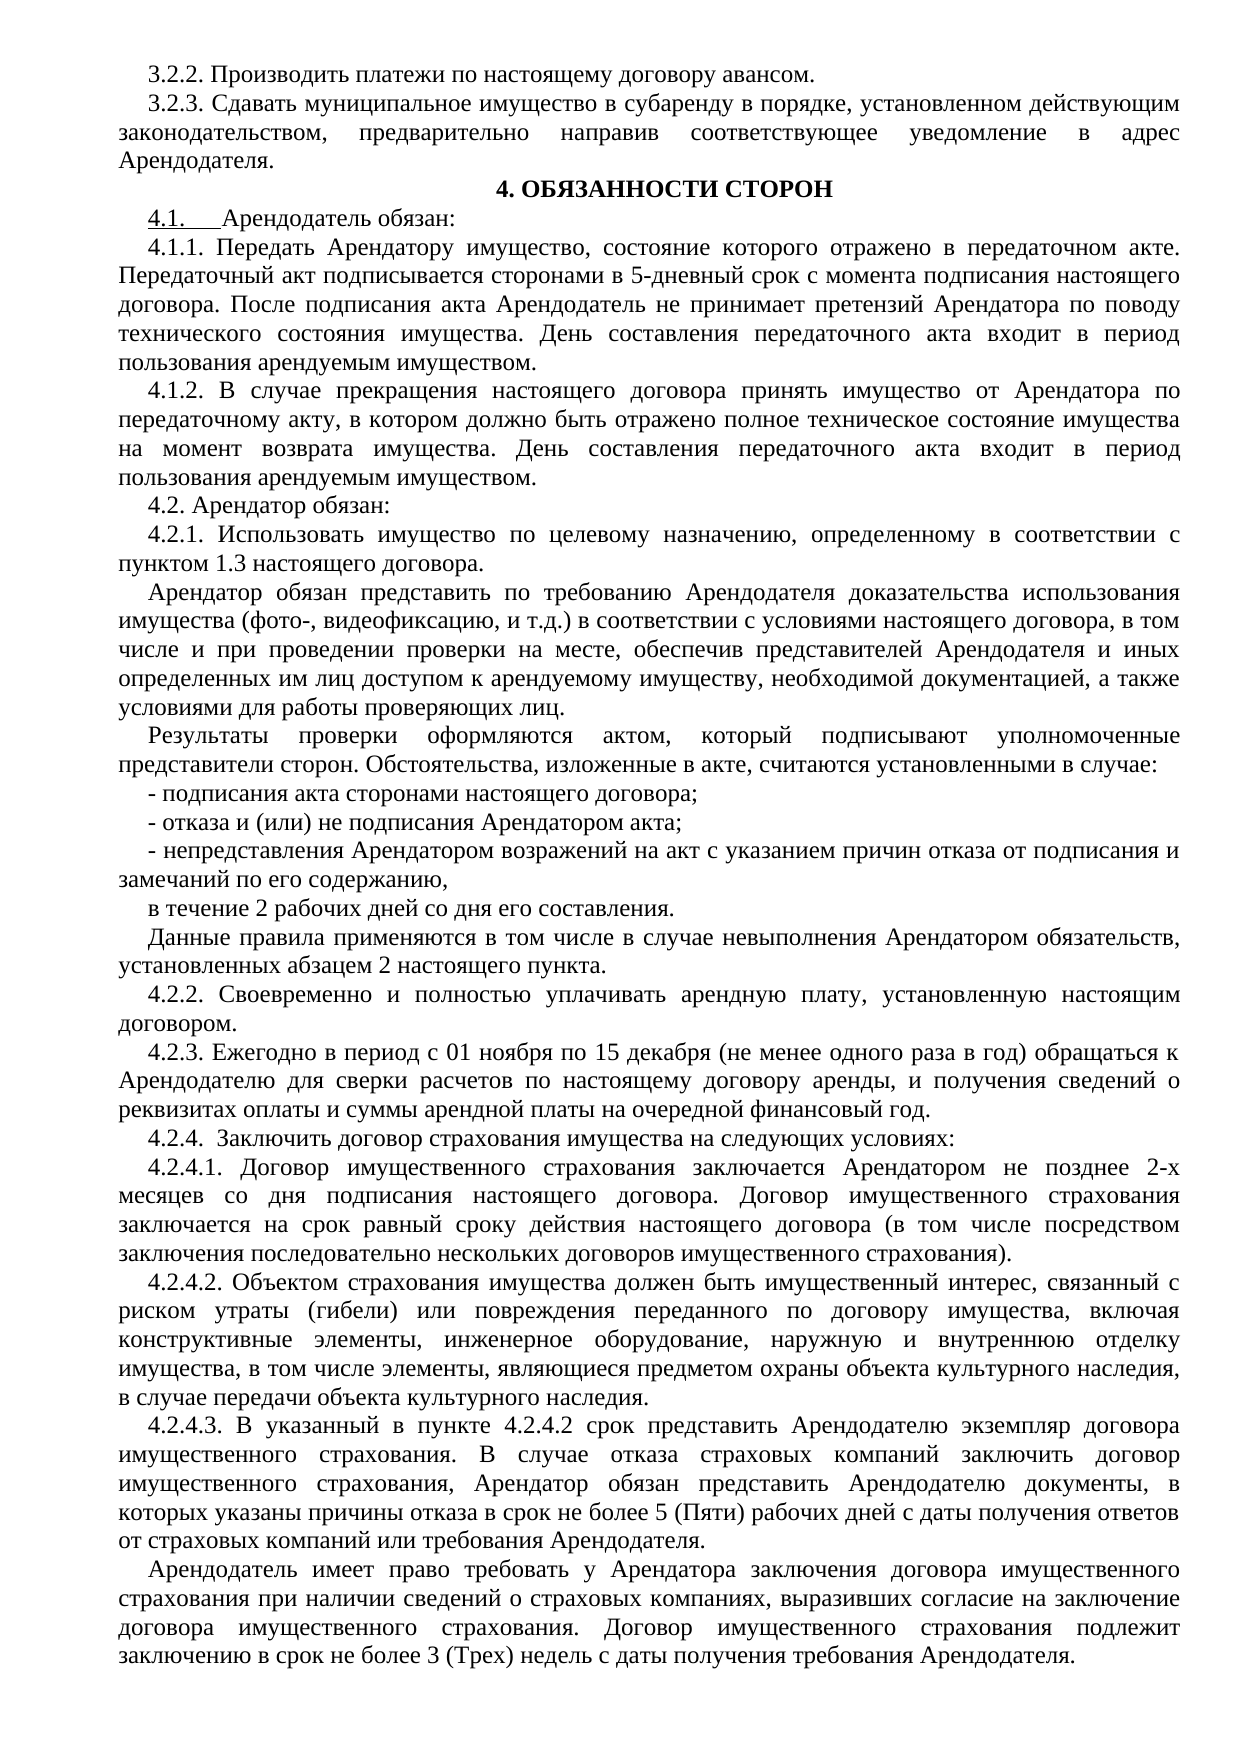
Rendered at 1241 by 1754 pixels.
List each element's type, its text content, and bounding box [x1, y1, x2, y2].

text 4.2.3. Ежегодно в период с 01 ноября по 15 декабря (не менее одного раза в год) обращаться к Арендодателю для сверки расчетов по настоящему договору аренды, и получения сведений о реквизитах оплаты и суммы арендной платы на очередной финансовый год. [118, 1037, 1181, 1123]
text - подписания акта сторонами настоящего договора; [118, 778, 1181, 807]
text 3.2.3. Сдавать муниципальное имущество в субаренду в порядке, установленном действующим законодательством, предварительно направив соответствующее уведомление в адрес Арендодателя. [118, 88, 1181, 174]
text 4.2.1. Использовать имущество по целевому назначению, определенному в соответствии с пунктом 1.3 настоящего договора. [118, 519, 1181, 577]
text 4.1.2. В случае прекращения настоящего договора принять имущество от Арендатора по передаточному акту, в котором должно быть отражено полное техническое состояние имущества на момент возврата имущества. День составления передаточного акта входит в период пользования арендуемым имуществом. [118, 375, 1181, 490]
text 4. ОБЯЗАННОСТИ СТОРОН [118, 174, 1181, 203]
text Данные правила применяются в том числе в случае невыполнения Арендатором обязательств, установленных абзацем 2 настоящего пункта. [118, 922, 1181, 979]
text 4.2.4.3. В указанный в пункте 4.2.4.2 срок представить Арендодателю экземпляр договора имущественного страхования. В случае отказа страховых компаний заключить договор имущественного страхования, Арендатор обязан представить Арендодателю документы, в которых указаны причины отказа в срок не более 5 (Пяти) рабочих дней с даты получения ответов от страховых компаний или требования Арендодателя. [118, 1410, 1181, 1554]
text 4.2.4.1. Договор имущественного страхования заключается Арендатором не позднее 2-х месяцев со дня подписания настоящего договора. Договор имущественного страхования заключается на срок равный сроку действия настоящего договора (в том числе посредством заключения последовательно нескольких договоров имущественного страхования). [118, 1152, 1181, 1267]
text 4.1.1. Передать Арендатору имущество, состояние которого отражено в передаточном акте. Передаточный акт подписывается сторонами в 5-дневный срок с момента подписания настоящего договора. После подписания акта Арендодатель не принимает претензий Арендатора по поводу технического состояния имущества. День составления передаточного акта входит в период пользования арендуемым имуществом. [118, 232, 1181, 375]
text 4.2.2. Своевременно и полностью уплачивать арендную плату, установленную настоящим договором. [118, 979, 1181, 1037]
text 4.2.4. Заключить договор страхования имущества на следующих условиях: [118, 1123, 1181, 1152]
text Арендатор обязан представить по требованию Арендодателя доказательства использования имущества (фото-, видеофиксацию, и т.д.) в соответствии с условиями настоящего договора, в том числе и при проведении проверки на месте, обеспечив представителей Арендодателя и иных определенных им лиц доступом к арендуемому имуществу, необходимой документацией, а также условиями для работы проверяющих лиц. [118, 577, 1181, 720]
text - отказа и (или) не подписания Арендатором акта; [118, 807, 1181, 835]
text - непредставления Арендатором возражений на акт с указанием причин отказа от подписания и замечаний по его содержанию, [118, 835, 1181, 893]
text Арендодатель имеет право требовать у Арендатора заключения договора имущественного страхования при наличии сведений о страховых компаниях, выразивших согласие на заключение договора имущественного страхования. Договор имущественного страхования подлежит заключению в срок не более 3 (Трех) недель с даты получения требования Арендодателя. [118, 1554, 1181, 1669]
text 4.2. Арендатор обязан: [118, 490, 1181, 519]
text 4.2.4.2. Объектом страхования имущества должен быть имущественный интерес, связанный с риском утраты (гибели) или повреждения переданного по договору имущества, включая конструктивные элементы, инженерное оборудование, наружную и внутреннюю отделку имущества, в том числе элементы, являющиеся предметом охраны объекта культурного наследия, в случае передачи объекта культурного наследия. [118, 1267, 1181, 1410]
text 3.2.2. Производить платежи по настоящему договору авансом. [118, 59, 1181, 88]
text Результаты проверки оформляются актом, который подписывают уполномоченные представители сторон. Обстоятельства, изложенные в акте, считаются установленными в случае: [118, 720, 1181, 778]
text в течение 2 рабочих дней со дня его составления. [118, 893, 1181, 922]
list Арендодатель обязан: [148, 203, 1181, 232]
